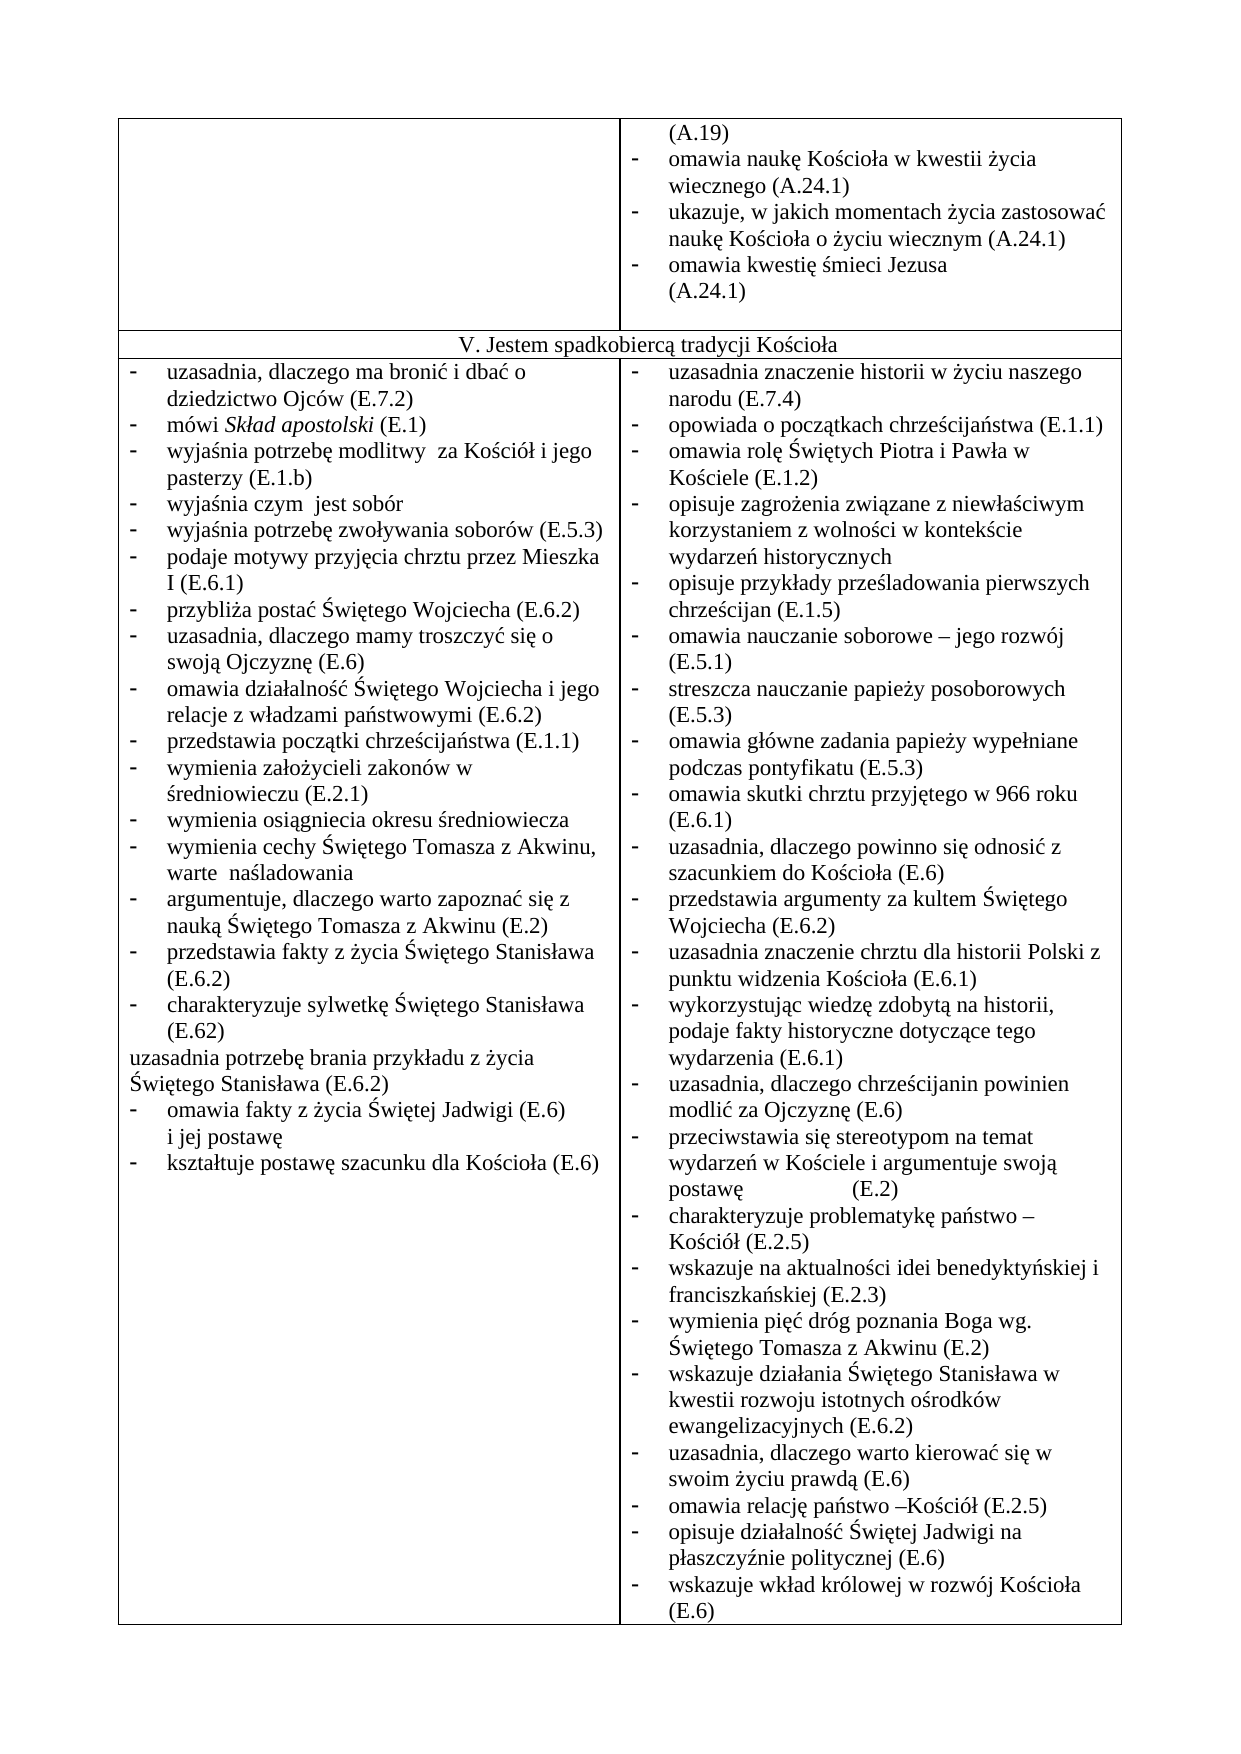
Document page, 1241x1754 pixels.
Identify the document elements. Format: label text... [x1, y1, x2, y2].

table_cell definiuje pojęcie symbolu wiary wymienia wyznawane prawdy wiary (E.9) wie, że warto czerpać wzorce z postaci biblijnych ( Maryja i Abraham) wymienia biblijne imiona osób jako wzór zaufania i modlitwy (D.2) omawia, dlaczego powinniśmy utożsamiać się z wyznawaną religią (A.3) wyjaśnia pojęcie ekumenizmu (E.8.1) kształtuje postawę szacunku wobec osób innych wyznań (E.8) wskazuje, jakie są drogi dialogu międzyreligijnego (F.2.3) kształtuje postawę poszanowania innych religii i ich wyznawców (F.2) wyjaśnia, co to znaczy wierzyć w jednego Boga (E.9) wymienia współczesne bożki (C.10.3) wyjaśnia relację między sprawiedliwością a Bożym miłosierdziem (A.25.2) omawia najważniejsze fakty z przypowieści o synu marnotrawnym (A.25.3) wyraża wdzięczność Bogu za dar miłosierdzia (A.25) interpretuje modlitwę Jezusa,, Ojcze nasz” (D.4.2) uzasadnia, dlaczego warto zwracać się do Ojca w różnych sytuacjach życiowych (D.3) wyjaśnia synowski charakter modlitwy Jezusa (D.4.1) tłumaczy, na czym polega relacja umiłowanego Syna z Ojcem (D.2) uzasadnia, dlaczego powinno uznawać się w Jezusie Boga (A.13) argumentuje potrzebę utrzymywania więzi chrześcijanina z Jezusem (B.3) wymienia motywy przyjścia Boga na ziemię (A.13.) przedstawia niektóre fakty z życia Jezusa (A.13.3) omawia teorie negujące historyczność Jezusa (A.13.2) uzasadnia różnice między Chrystusem a innymi osobami mającymi wpływ na dzieje ludzkości (A.13.4) wyjaśnia że Jezus umarł dla naszego zbawienia wskazuje momenty, w których ukazał się Zmartwychwstały Jezus ( A.17.2) rozumie na czym polega kształtowanie życia w perspektywie życia wiecznego (A.17) wymienia dary Ducha Świętego (A.19.1) wyjaśnia, jak można kształtować osobistą relację z Duchem Świętym (A.19) wyjaśnia termin eschatologia (A.24) wskazuje, jak powinien żyć człowiek w perspektywie zmartwychwstania (A.24) [119, 119, 619, 330]
table_cell przedstawia genezę prawd wiary (E.9) wyjaśnia fakt włączenia życia człowieka w historię zbawienia (E.9) interpretuje hymn Magnificat (D.6.1) wyjaśnia związek modlitwy z wiarą i nadzieją (D.2.1) podaje treść wyznania wiary i interpretuje poszczególne jego artykuły (E.9.2) omawia najważniejsze religie świata (A.3.1) wskazuje specyfikę chrześcijaństwa na tle innych religii (A.3.2) podaje argumenty przemawiające za tym, dlaczego należy okazywać szacunek osobom innych wyznań (E.8) omawia zasady dialogu międzyreligijnego (F.2.2) uzasadnia, dlaczego powinniśmy się włączać w działania ekumeniczne (E.8) tłumaczy, dlaczego powinniśmy pielęgnować postawę katolika (F.2) interpretuje treść wyznania wiary „wierzę w jednego Boga” (E.9.2) uzasadnia, że nie da się połączyć ezoteryki z wiarą chrześcijańską (C.10.4) definiuje pojęcie miłosierdzia i sprawiedliwości (A.25.1) podaje przykłady świętych świadków Miłosierdzia Bożego (A.25.5) angażuje się w działania charytatywne (A.25.) uzasadnia, dlaczego mamy się zwracać do Boga z pełną ufnością (D.4) wyjaśnia na czym polega zawierzenie Bogu Ojcu (D.5) wyjaśnia, czym jest protoewangelia (A.12.3) omawia tytuły mesjańskie Jezusa (A.12.5) charakteryzuje modlitwę Jezusa (D.4.2) wskazuje wypełnienie zapowiedzi Starego Testamentu w Jezusie (A.13.1) kształtuje w sobie postawę szacunku dla wcielenia Boga w Jezusie Chrystusie (A.7) omawia poznane tytuły Jezusa(A.13) wyjaśnia podwójna naturę Chrystusa (A.13.3) podaje argumenty przemawiające za tym, dlaczego Jezus stał się człowiekiem (A.13) kształtuje postawę ucznia Chrystusa podążającego za Nim (A.15) omawia podstawowe wydarzenia z historii zbawienia (A.11.1) przedstawia kontrargumenty względem teorii negujących historyczność Jezusa wyjaśnia, fakt włączenia życia człowieka w historię zbawienia (E.9) omawia sens i znaczenie zbawczych czynów Jezusa (A.17.1) przedstawia wydarzenia od śmierci krzyżowej Jezusa do zmartwychwstania (A.16.2) interpretuje słowa „zstąpił do piekieł” (A.16.2) interpretuje owoce Ducha Świętego (A.19.1) wyjaśnia przekonanie, że Bóg spełnia obietnice (A.19) omawia naukę Kościoła w kwestii życia wiecznego (A.24.1) ukazuje, w jakich momentach życia zastosować naukę Kościoła o życiu wiecznym (A.24.1) omawia kwestię śmieci Jezusa (A.24.1) [621, 119, 1121, 330]
table_cell uzasadnia, dlaczego ma bronić i dbać o dziedzictwo Ojców (E.7.2) mówi Skład apostolski (E.1) wyjaśnia potrzebę modlitwy za Kościół i jego pasterzy (E.1.b) wyjaśnia czym jest sobór wyjaśnia potrzebę zwoływania soborów (E.5.3) podaje motywy przyjęcia chrztu przez Mieszka I (E.6.1) przybliża postać Świętego Wojciecha (E.6.2) uzasadnia, dlaczego mamy troszczyć się o swoją Ojczyznę (E.6) omawia działalność Świętego Wojciecha i jego relacje z władzami państwowymi (E.6.2) przedstawia początki chrześcijaństwa (E.1.1) wymienia założycieli zakonów w średniowieczu (E.2.1) wymienia osiągniecia okresu średniowiecza wymienia cechy Świętego Tomasza z Akwinu, warte naśladowania argumentuje, dlaczego warto zapoznać się z nauką Świętego Tomasza z Akwinu (E.2) przedstawia fakty z życia Świętego Stanisława (E.6.2) charakteryzuje sylwetkę Świętego Stanisława (E.62) uzasadnia potrzebę brania przykładu z życia Świętego Stanisława (E.6.2) omawia fakty z życia Świętej Jadwigi (E.6) i jej postawę kształtuje postawę szacunku dla Kościoła (E.6) [119, 359, 619, 1623]
table_cell uzasadnia znaczenie historii w życiu naszego narodu (E.7.4) opowiada o początkach chrześcijaństwa (E.1.1) omawia rolę Świętych Piotra i Pawła w Kościele (E.1.2) opisuje zagrożenia związane z niewłaściwym korzystaniem z wolności w kontekście wydarzeń historycznych opisuje przykłady prześladowania pierwszych chrześcijan (E.1.5) omawia nauczanie soborowe – jego rozwój (E.5.1) streszcza nauczanie papieży posoborowych (E.5.3) omawia główne zadania papieży wypełniane podczas pontyfikatu (E.5.3) omawia skutki chrztu przyjętego w 966 roku (E.6.1) uzasadnia, dlaczego powinno się odnosić z szacunkiem do Kościoła (E.6) przedstawia argumenty za kultem Świętego Wojciecha (E.6.2) uzasadnia znaczenie chrztu dla historii Polski z punktu widzenia Kościoła (E.6.1) wykorzystując wiedzę zdobytą na historii, podaje fakty historyczne dotyczące tego wydarzenia (E.6.1) uzasadnia, dlaczego chrześcijanin powinien modlić za Ojczyznę (E.6) przeciwstawia się stereotypom na temat wydarzeń w Kościele i argumentuje swoją postawę (E.2) charakteryzuje problematykę państwo – Kościół (E.2.5) wskazuje na aktualności idei benedyktyńskiej i franciszkańskiej (E.2.3) wymienia pięć dróg poznania Boga wg. Świętego Tomasza z Akwinu (E.2) wskazuje działania Świętego Stanisława w kwestii rozwoju istotnych ośrodków ewangelizacyjnych (E.6.2) uzasadnia, dlaczego warto kierować się w swoim życiu prawdą (E.6) omawia relację państwo –Kościół (E.2.5) opisuje działalność Świętej Jadwigi na płaszczyźnie politycznej (E.6) wskazuje wkład królowej w rozwój Kościoła (E.6) [621, 359, 1121, 1623]
table_cell V. Jestem spadkobiercą tradycji Kościoła [119, 331, 1121, 357]
